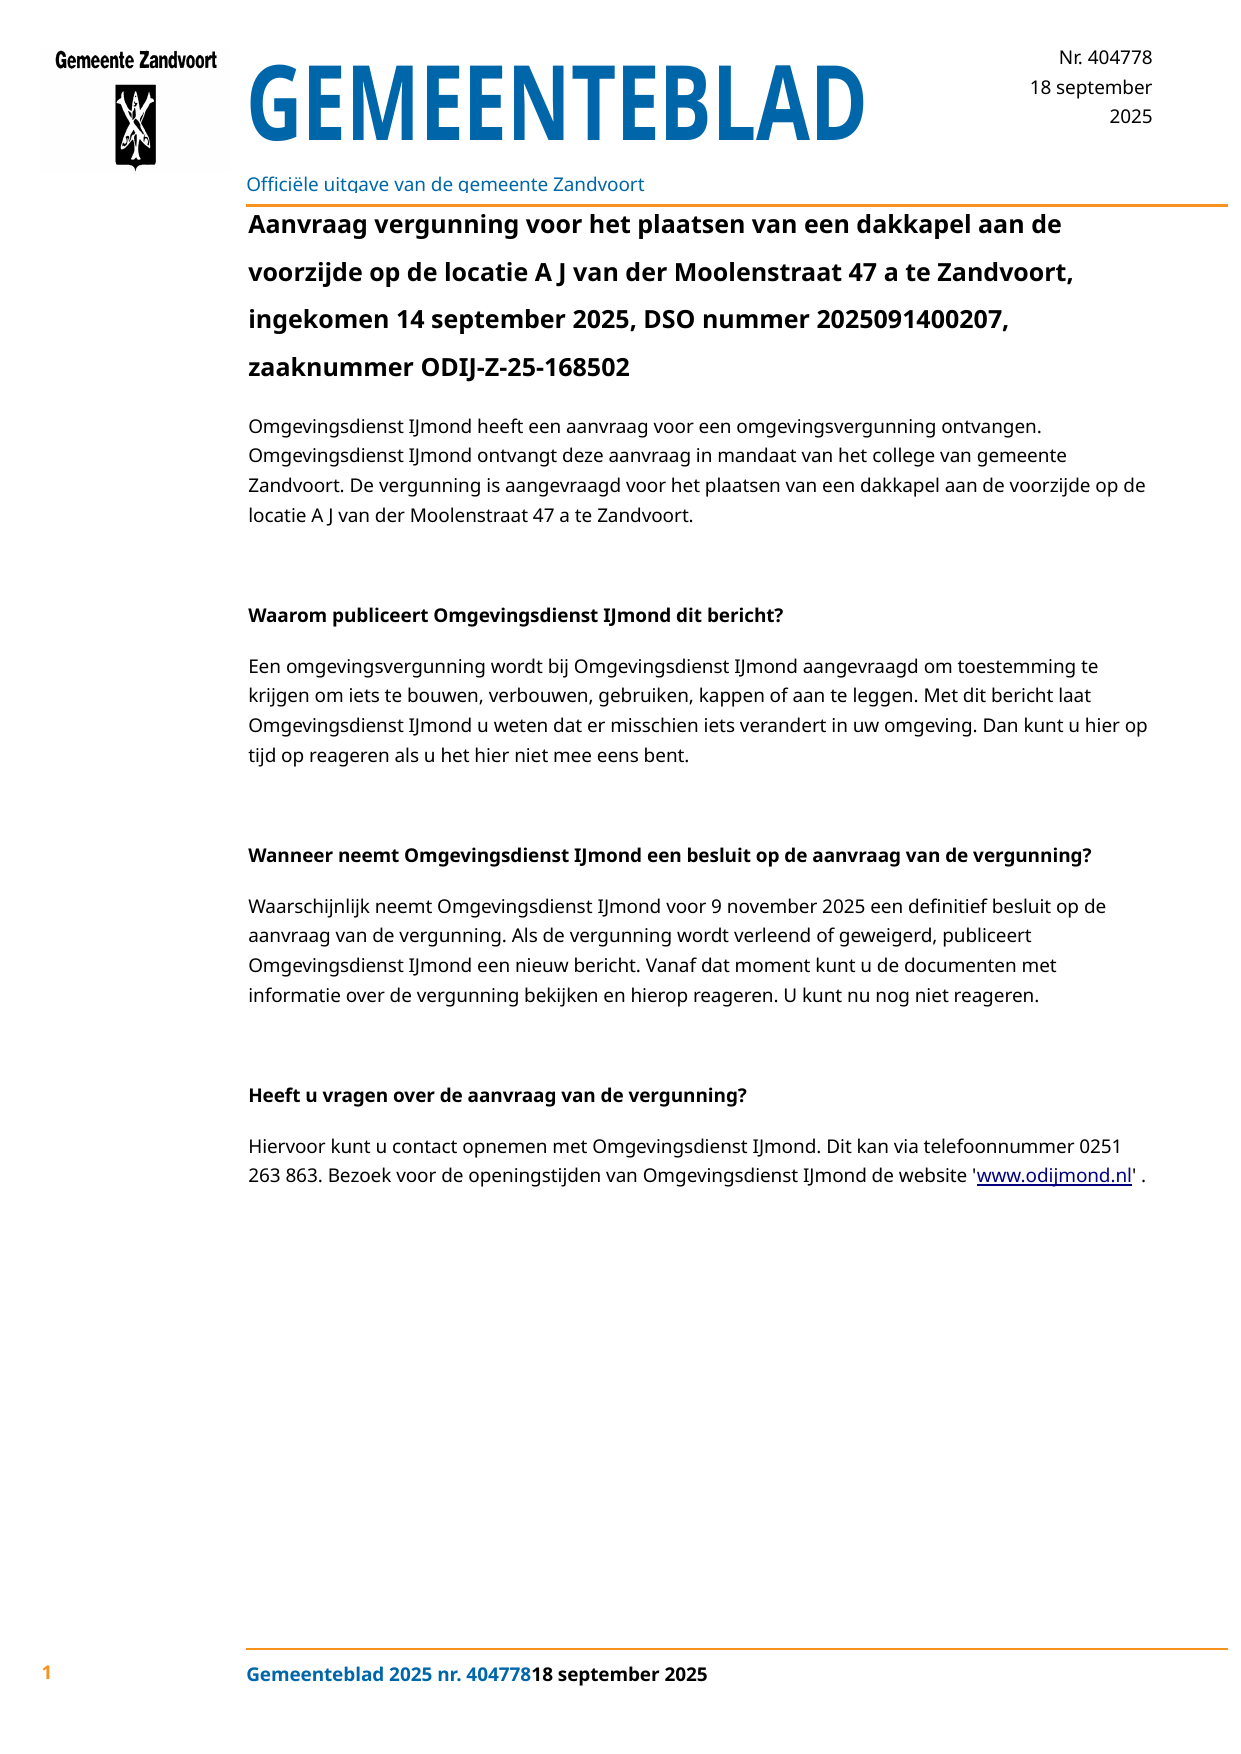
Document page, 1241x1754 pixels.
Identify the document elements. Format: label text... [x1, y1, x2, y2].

picture [41, 47, 231, 172]
text Wanneer neemt Omgevingsdienst IJmond een besluit op de aanvraag van de vergunning? [248, 843, 1152, 868]
text Heeft u vragen over de aanvraag van de vergunning? [248, 1083, 1152, 1108]
text Waarom publiceert Omgevingsdienst IJmond dit bericht? [248, 603, 1152, 628]
text Waarschijnlijk neemt Omgevingsdienst IJmond voor 9 november 2025 een definitief besluit op de aanvraag van de vergunning. Als de vergunning wordt verleend of geweigerd, publiceert Omgevingsdienst IJmond een nieuw bericht. Vanaf dat moment kunt u de documenten met informatie over de vergunning bekijken en hierop reageren. U kunt nu nog niet reageren. [248, 893, 1152, 1008]
text Een omgevingsvergunning wordt bij Omgevingsdienst IJmond aangevraagd om toestemming te krijgen om iets te bouwen, verbouwen, gebruiken, kappen of aan te leggen. Met dit bericht laat Omgevingsdienst IJmond u weten dat er misschien iets verandert in uw omgeving. Dan kunt u hier op tijd op reageren als u het hier niet mee eens bent. [248, 653, 1152, 768]
text Hiervoor kunt u contact opnemen met Omgevingsdienst IJmond. Dit kan via telefoonnummer 0251 263 863. Bezoek voor de openingstijden van Omgevingsdienst IJmond de website 'www.odijmond.nl' . [248, 1133, 1152, 1188]
text Aanvraag vergunning voor het plaatsen van een dakkapel aan de voorzijde op de locatie A J van der Moolenstraat 47 a te Zandvoort, ingekomen 14 september 2025, DSO nummer 2025091400207, zaaknummer ODIJ-Z-25-168502 [248, 207, 1152, 384]
text Omgevingsdienst IJmond heeft een aanvraag voor een omgevingsvergunning ontvangen. Omgevingsdienst IJmond ontvangt deze aanvraag in mandaat van het college van gemeente Zandvoort. De vergunning is aangevraagd voor het plaatsen van een dakkapel aan de voorzijde op de locatie A J van der Moolenstraat 47 a te Zandvoort. [248, 413, 1152, 528]
